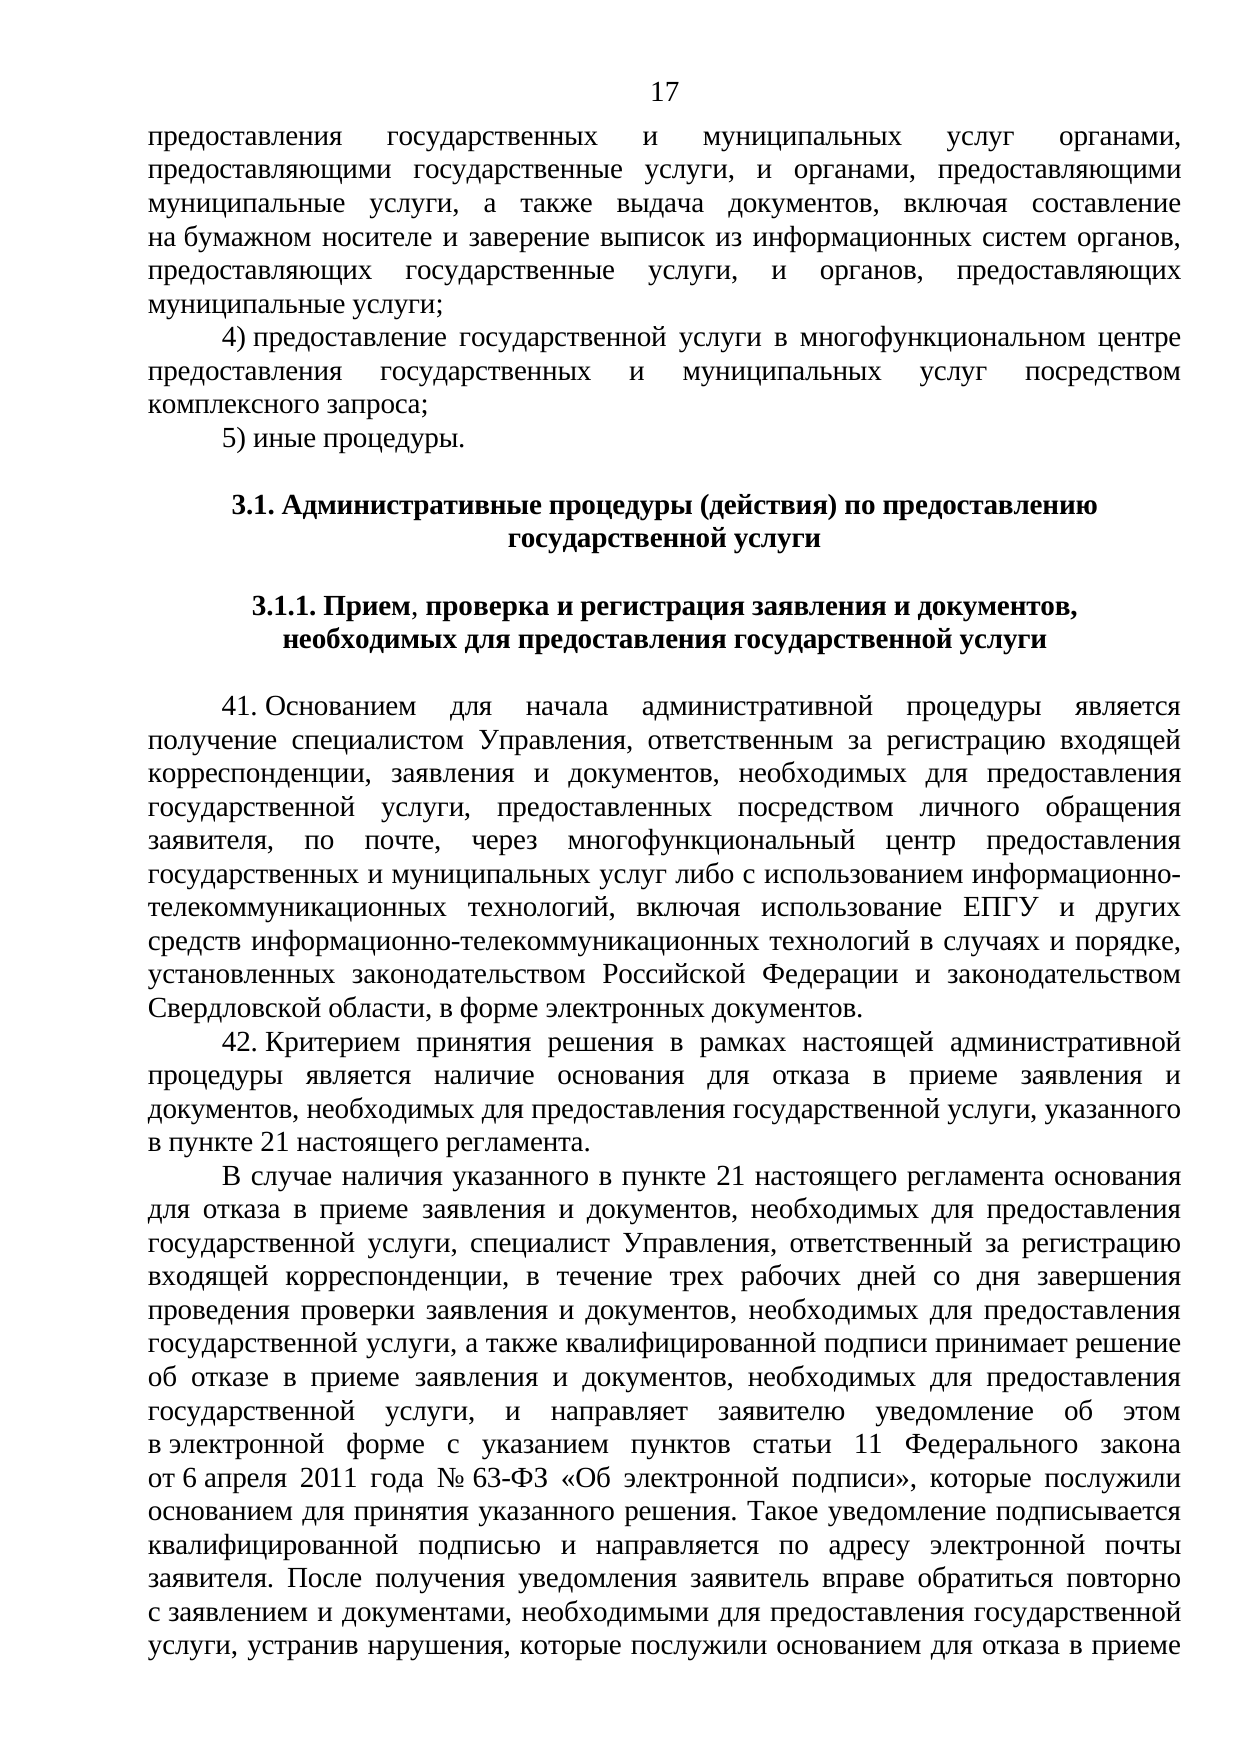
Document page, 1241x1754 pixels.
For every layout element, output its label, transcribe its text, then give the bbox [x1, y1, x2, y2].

text 4) предоставление государственной услуги в многофункциональном центре предоставления государственных и муниципальных услуг посредством комплексного запроса; [148, 319, 1181, 420]
text 41. Основанием для начала административной процедуры является получение специалистом Управления, ответственным за регистрацию входящей корреспонденции, заявления и документов, необходимых для предоставления государственной услуги, предоставленных посредством личного обращения заявителя, по почте, через многофункциональный центр предоставления государственных и муниципальных услуг либо с использованием информационно-телекоммуникационных технологий, включая использование ЕПГУ и других средств информационно-телекоммуникационных технологий в случаях и порядке, установленных законодательством Российской Федерации и законодательством Свердловской области, в форме электронных документов. [148, 688, 1181, 1024]
text 3.1. Административные процедуры (действия) по предоставлению государственной услуги [148, 487, 1181, 554]
text предоставления государственных и муниципальных услуг органами, предоставляющими государственные услуги, и органами, предоставляющими муниципальные услуги, а также выдача документов, включая составление на бумажном носителе и заверение выписок из информационных систем органов, предоставляющих государственные услуги, и органов, предоставляющих муниципальные услуги; [148, 118, 1181, 319]
text 3.1.1. Прием, проверка и регистрация заявления и документов, необходимых для предоставления государственной услуги [148, 588, 1181, 655]
text 5) иные процедуры. [148, 420, 1211, 453]
text В случае наличия указанного в пункте 21 настоящего регламента основания для отказа в приеме заявления и документов, необходимых для предоставления государственной услуги, специалист Управления, ответственный за регистрацию входящей корреспонденции, в течение трех рабочих дней со дня завершения проведения проверки заявления и документов, необходимых для предоставления государственной услуги, а также квалифицированной подписи принимает решение об отказе в приеме заявления и документов, необходимых для предоставления государственной услуги, и направляет заявителю уведомление об этом в электронной форме с указанием пунктов статьи 11 Федерального закона от 6 апреля 2011 года № 63-ФЗ «Об электронной подписи», которые послужили основанием для принятия указанного решения. Такое уведомление подписывается квалифицированной подписью и направляется по адресу электронной почты заявителя. После получения уведомления заявитель вправе обратиться повторно с заявлением и документами, необходимыми для предоставления государственной услуги, устранив нарушения, которые послужили основанием для отказа в приеме [148, 1158, 1181, 1661]
text 42. Критерием принятия решения в рамках настоящей административной процедуры является наличие основания для отказа в приеме заявления и документов, необходимых для предоставления государственной услуги, указанного в пункте 21 настоящего регламента. [148, 1024, 1181, 1158]
